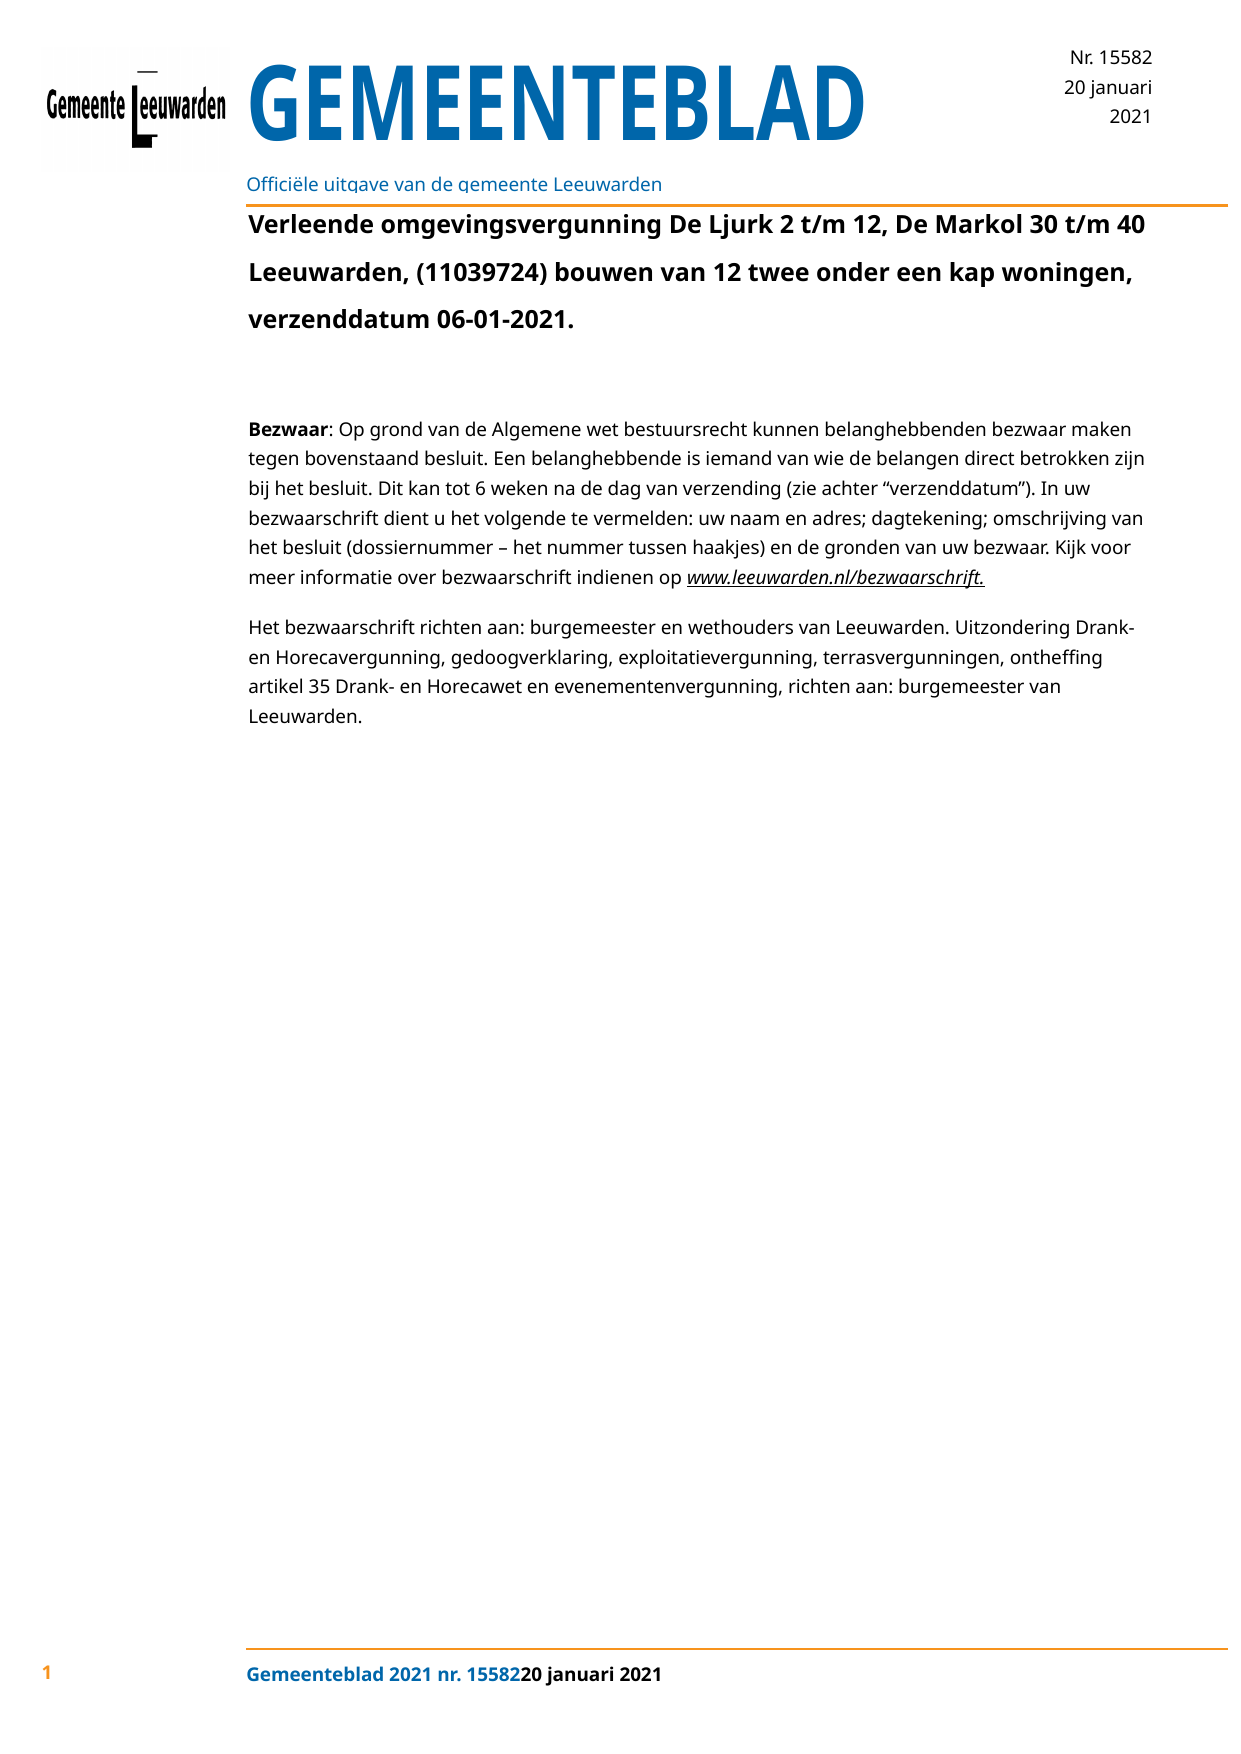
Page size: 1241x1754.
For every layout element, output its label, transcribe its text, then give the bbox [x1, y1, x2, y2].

picture [41, 47, 231, 172]
text Het bezwaarschrift richten aan: burgemeester en wethouders van Leeuwarden. Uitzondering Drank- en Horecavergunning, gedoogverklaring, exploitatievergunning, terrasvergunningen, ontheffing artikel 35 Drank- en Horecawet en evenementenvergunning, richten aan: burgemeester van Leeuwarden. [248, 614, 1152, 729]
text Bezwaar: Op grond van de Algemene wet bestuursrecht kunnen belanghebbenden bezwaar maken tegen bovenstaand besluit. Een belanghebbende is iemand van wie de belangen direct betrokken zijn bij het besluit. Dit kan tot 6 weken na de dag van verzending (zie achter “verzenddatum”). In uw bezwaarschrift dient u het volgende te vermelden: uw naam en adres; dagtekening; omschrijving van het besluit (dossiernummer – het nummer tussen haakjes) en de gronden van uw bezwaar. Kijk voor meer informatie over bezwaarschrift indienen op www.leeuwarden.nl/bezwaarschrift. [248, 416, 1152, 589]
text Verleende omgevingsvergunning De Ljurk 2 t/m 12, De Markol 30 t/m 40 Leeuwarden, (11039724) bouwen van 12 twee onder een kap woningen, verzenddatum 06-01-2021. [248, 207, 1152, 336]
